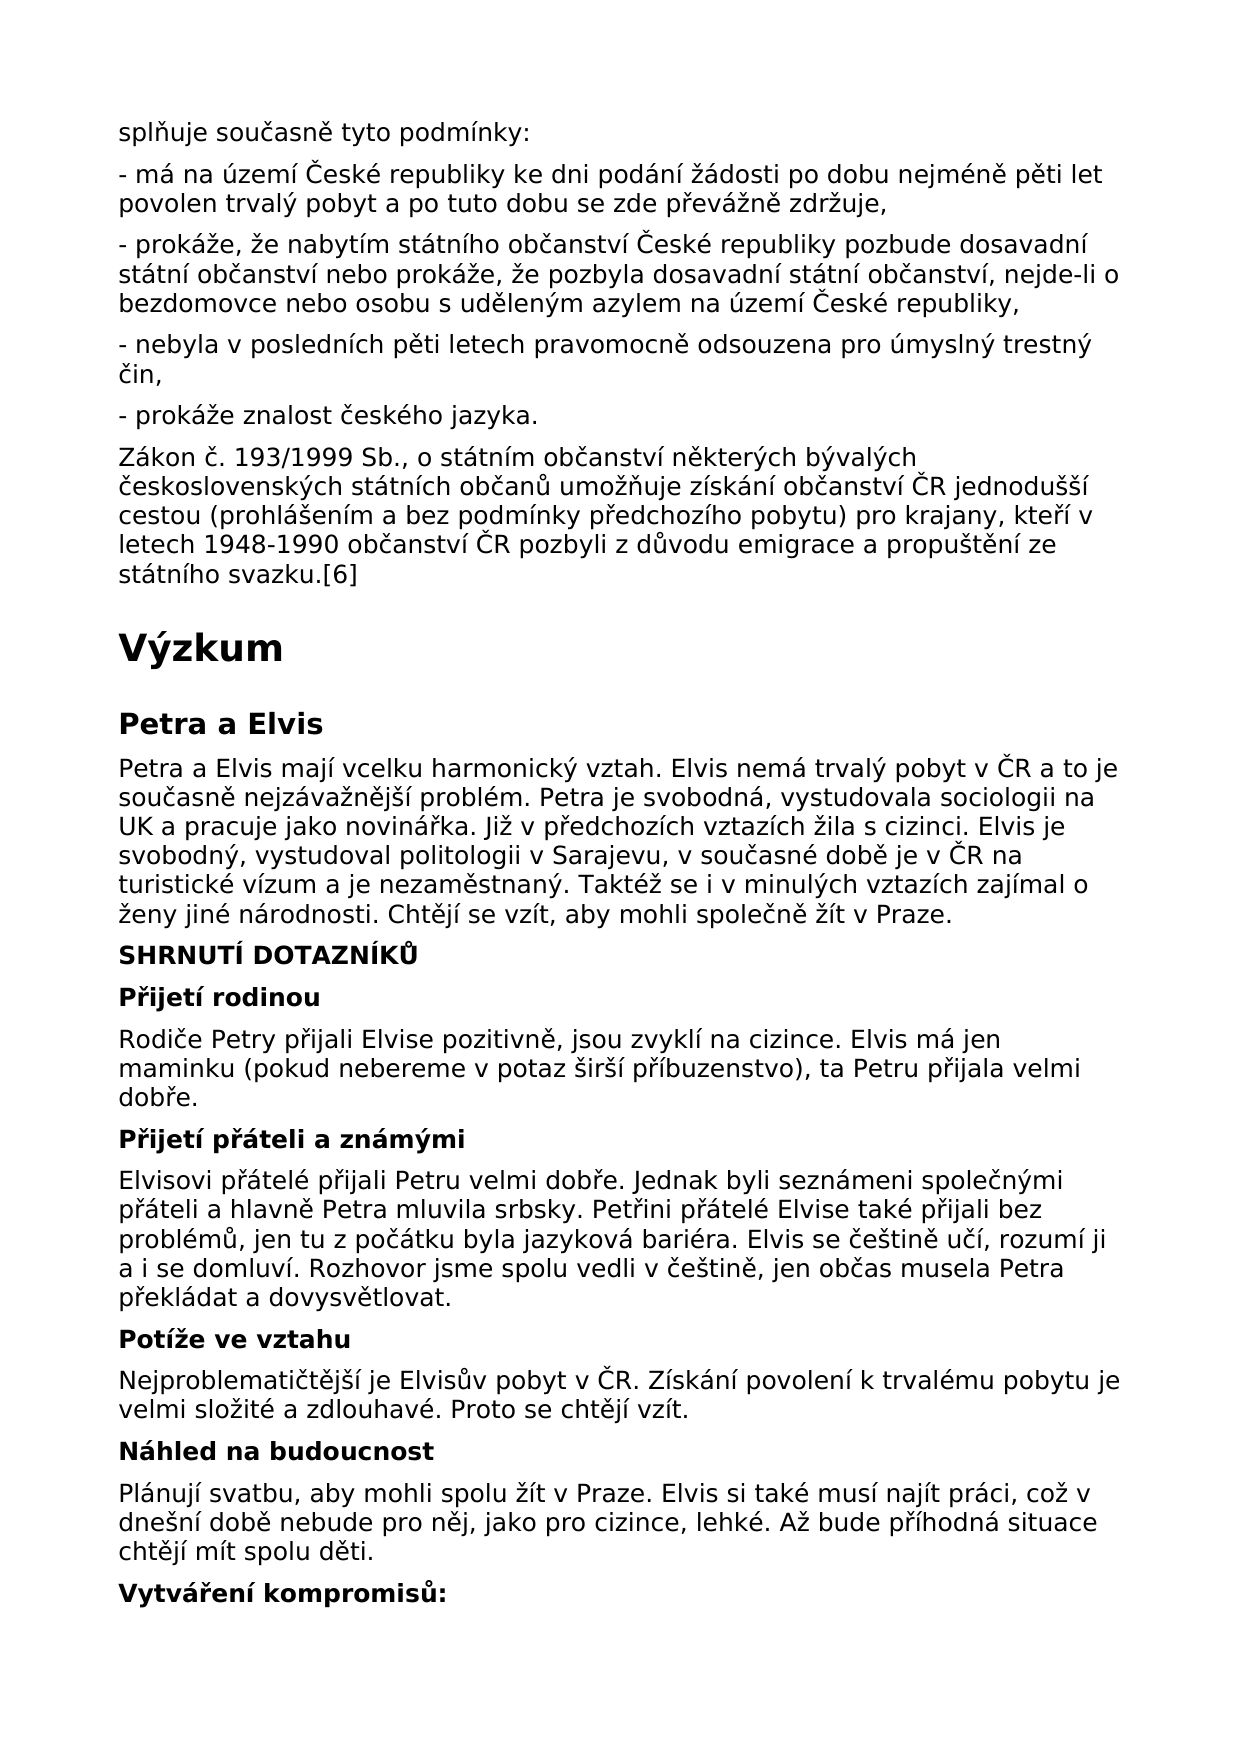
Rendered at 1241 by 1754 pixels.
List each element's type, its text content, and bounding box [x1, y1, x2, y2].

text Náhled na budoucnost [118, 1437, 1122, 1467]
text Rodiče Petry přijali Elvise pozitivně, jsou zvyklí na cizince. Elvis má jen maminku (pokud nebereme v potaz širší příbuzenstvo), ta Petru přijala velmi dobře. [118, 1025, 1122, 1112]
text - má na území České republiky ke dni podání žádosti po dobu nejméně pěti let povolen trvalý pobyt a po tuto dobu se zde převážně zdržuje, [118, 160, 1122, 218]
text - prokáže, že nabytím státního občanství České republiky pozbude dosavadní státní občanství nebo prokáže, že pozbyla dosavadní státní občanství, nejde-li o bezdomovce nebo osobu s uděleným azylem na území České republiky, [118, 231, 1122, 318]
text - prokáže znalost českého jazyka. [118, 401, 1122, 431]
text Petra a Elvis mají vcelku harmonický vztah. Elvis nemá trvalý pobyt v ČR a to je současně nejzávažnější problém. Petra je svobodná, vystudovala sociologii na UK a pracuje jako novinářka. Již v předchozích vztazích žila s cizinci. Elvis je svobodný, vystudoval politologii v Sarajevu, v současné době je v ČR na turistické vízum a je nezaměstnaný. Taktéž se i v minulých vztazích zajímal o ženy jiné národnosti. Chtějí se vzít, aby mohli společně žít v Praze. [118, 754, 1122, 929]
subtitle Petra a Elvis [118, 708, 1122, 742]
text Plánují svatbu, aby mohli spolu žít v Praze. Elvis si také musí najít práci, což v dnešní době nebude pro něj, jako pro cizince, lehké. Až bude příhodná situace chtějí mít spolu děti. [118, 1479, 1122, 1567]
text Nejproblematičtější je Elvisův pobyt v ČR. Získání povolení k trvalému pobytu je velmi složité a zdlouhavé. Proto se chtějí vzít. [118, 1367, 1122, 1425]
text splňuje současně tyto podmínky: [118, 118, 1122, 147]
text Potíže ve vztahu [118, 1325, 1122, 1354]
text Přijetí rodinou [118, 983, 1122, 1012]
text Vytváření kompromisů: [118, 1579, 1122, 1608]
text Elvisovi přátelé přijali Petru velmi dobře. Jednak byli seznámeni společnými přáteli a hlavně Petra mluvila srbsky. Petřini přátelé Elvise také přijali bez problémů, jen tu z počátku byla jazyková bariéra. Elvis se češtině učí, rozumí ji a i se domluví. Rozhovor jsme spolu vedli v češtině, jen občas musela Petra překládat a dovysvětlovat. [118, 1167, 1122, 1312]
text SHRNUTÍ DOTAZNÍKŮ [118, 942, 1122, 971]
text Přijetí přáteli a známými [118, 1125, 1122, 1154]
subtitle Výzkum [118, 626, 1122, 670]
text - nebyla v posledních pěti letech pravomocně odsouzena pro úmyslný trestný čin, [118, 331, 1122, 389]
text Zákon č. 193/1999 Sb., o státním občanství některých bývalých československých státních občanů umožňuje získání občanství ČR jednodušší cestou (prohlášením a bez podmínky předchozího pobytu) pro krajany, kteří v letech 1948-1990 občanství ČR pozbyli z důvodu emigrace a propuštění ze státního svazku.[6] [118, 443, 1122, 589]
